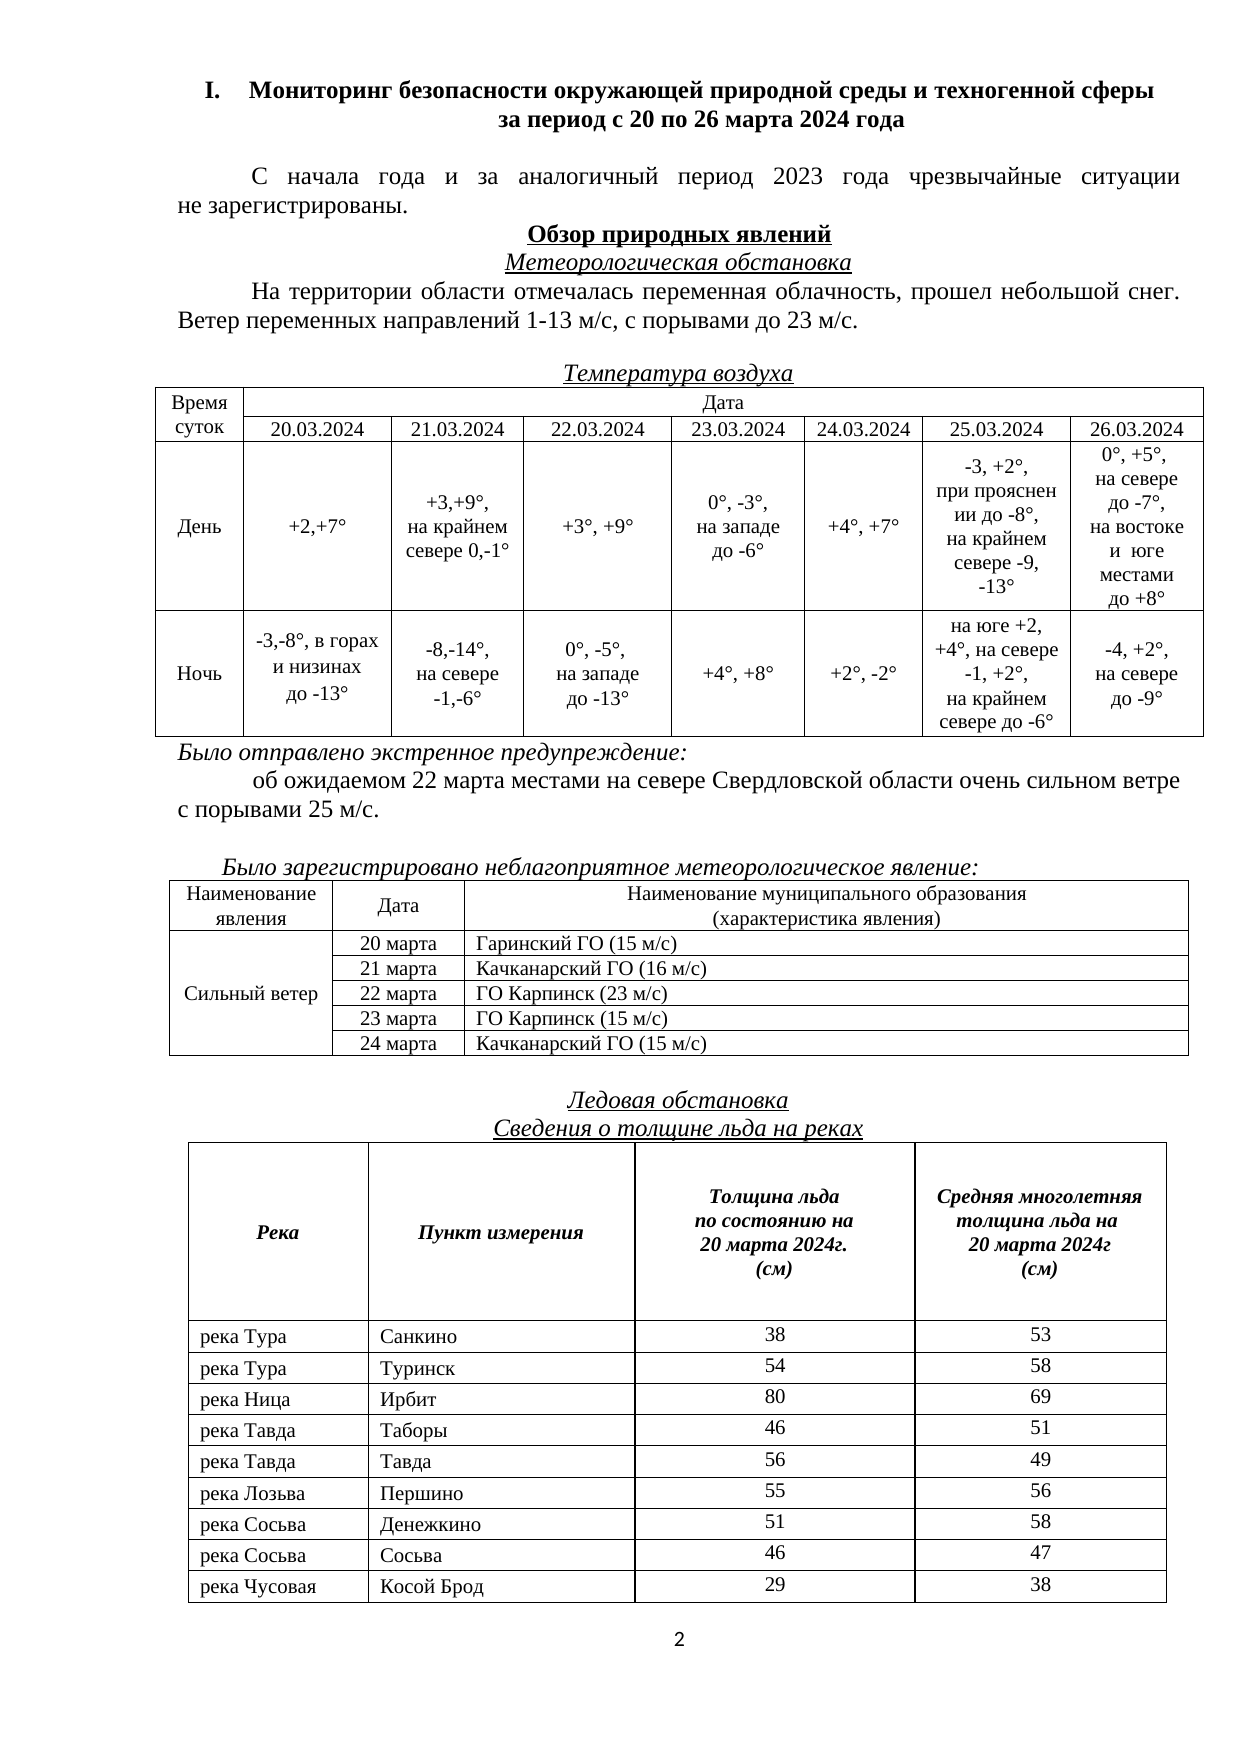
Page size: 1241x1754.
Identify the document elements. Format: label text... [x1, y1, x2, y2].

table_cell Ночь [156, 611, 243, 736]
table_cell -4, +2°, на севере до -9° [1071, 611, 1203, 736]
table_cell Косой Брод [369, 1571, 634, 1602]
table_cell Тавда [369, 1446, 634, 1477]
table_cell 24.03.2024 [805, 417, 922, 441]
table_cell река Тура [189, 1353, 368, 1383]
table_cell река Чусовая [189, 1571, 368, 1602]
table_cell 26.03.2024 [1071, 417, 1203, 441]
table_cell ГО Карпинск (23 м/с) [465, 981, 1188, 1005]
table_cell река Лозьва [189, 1478, 368, 1508]
table_cell 46 [636, 1540, 914, 1570]
table_cell 38 [636, 1321, 914, 1352]
table_cell 21 марта [333, 956, 464, 980]
table_cell 23 марта [333, 1006, 464, 1030]
text об ожидаемом 22 марта местами на севере Свердловской области очень сильном ветре с порывами 25 м/с. [177, 765, 1181, 823]
table_header Толщина льда по состоянию на 20 марта 2024г. (см) [636, 1143, 914, 1320]
text Метеорологическая обстановка [177, 247, 1181, 276]
table_cell 21.03.2024 [392, 417, 523, 441]
table_cell 49 [916, 1446, 1166, 1477]
table_cell Санкино [369, 1321, 634, 1352]
table_header Дата [244, 388, 1203, 416]
table_header Пункт измерения [369, 1143, 634, 1320]
table_cell 46 [636, 1415, 914, 1445]
table_cell Денежкино [369, 1509, 634, 1539]
table_cell 20.03.2024 [244, 417, 391, 441]
table_header Средняя многолетняя толщина льда на 20 марта 2024г (см) [916, 1143, 1166, 1320]
table_cell 23.03.2024 [672, 417, 804, 441]
table_cell Качканарский ГО (15 м/с) [465, 1031, 1188, 1055]
text Ледовая обстановка [177, 1085, 1181, 1113]
table_cell 0°, -5°, на западе до -13° [524, 611, 671, 736]
table_cell Сильный ветер [170, 931, 332, 1055]
table_cell 51 [916, 1415, 1166, 1445]
table_cell Гаринский ГО (15 м/с) [465, 931, 1188, 954]
list Мониторинг безопасности окружающей природной среды и техногенной сферы за период с 20 по 26 марта 2024 года [177, 75, 1181, 132]
table_cell 80 [636, 1384, 914, 1414]
table_cell 22.03.2024 [524, 417, 671, 441]
table_cell -3, +2°, при прояснении до -8°, на крайнем севере -9, -13° [923, 442, 1070, 610]
table_cell река Тавда [189, 1415, 368, 1445]
table_cell 51 [636, 1509, 914, 1539]
table_cell ГО Карпинск (15 м/с) [465, 1006, 1188, 1030]
table_header Река [189, 1143, 368, 1320]
table_cell Таборы [369, 1415, 634, 1445]
table_cell Ирбит [369, 1384, 634, 1414]
table_cell река Сосьва [189, 1540, 368, 1570]
table_cell 38 [916, 1571, 1166, 1602]
table_cell 54 [636, 1353, 914, 1383]
table_cell +2°, -2° [805, 611, 922, 736]
table_cell 47 [916, 1540, 1166, 1570]
table_header Дата [333, 881, 464, 929]
table_cell 29 [636, 1571, 914, 1602]
table_cell Качканарский ГО (16 м/с) [465, 956, 1188, 980]
text Обзор природных явлений [177, 219, 1181, 247]
table_cell 53 [916, 1321, 1166, 1352]
table_cell 25.03.2024 [923, 417, 1070, 441]
table_cell 20 марта [333, 931, 464, 954]
table_cell 58 [916, 1353, 1166, 1383]
text Температура воздуха [177, 358, 1181, 387]
table_cell +2,+7° [244, 442, 391, 610]
table_cell 56 [916, 1478, 1166, 1508]
table_cell +4°, +8° [672, 611, 804, 736]
table_cell река Ница [189, 1384, 368, 1414]
table_cell 58 [916, 1509, 1166, 1539]
table_cell +3,+9°, на крайнем севере 0,-1° [392, 442, 523, 610]
table_cell +3°, +9° [524, 442, 671, 610]
table_cell на юге +2, +4°, на севере -1, +2°, на крайнем севере до -6° [923, 611, 1070, 736]
table_cell 55 [636, 1478, 914, 1508]
table_cell День [156, 442, 243, 610]
table_cell +4°, +7° [805, 442, 922, 610]
text Было зарегистрировано неблагоприятное метеорологическое явление: [177, 852, 1181, 880]
table_cell река Тавда [189, 1446, 368, 1477]
table_header Время суток [156, 388, 243, 441]
table_cell река Сосьва [189, 1509, 368, 1539]
table_cell 22 марта [333, 981, 464, 1005]
table_cell 24 марта [333, 1031, 464, 1055]
table_header Наименование муниципального образования (характеристика явления) [465, 881, 1188, 929]
table_cell Сосьва [369, 1540, 634, 1570]
table_cell 56 [636, 1446, 914, 1477]
text С начала года и за аналогичный период 2023 года чрезвычайные ситуации не зарегистрированы. [177, 161, 1181, 219]
table_cell -3,-8°, в горах и низинах до -13° [244, 611, 391, 736]
table_cell Першино [369, 1478, 634, 1508]
table_cell -8,-14°, на севере -1,-6° [392, 611, 523, 736]
table_header Наименование явления [170, 881, 332, 929]
text На территории области отмечалась переменная облачность, прошел небольшой снег. Ветер переменных направлений 1-13 м/с, с порывами до 23 м/с. [177, 276, 1181, 334]
table_cell река Тура [189, 1321, 368, 1352]
table_cell Туринск [369, 1353, 634, 1383]
text Сведения о толщине льда на реках [177, 1113, 1181, 1142]
table_cell 69 [916, 1384, 1166, 1414]
table_cell 0°, -3°, на западе до -6° [672, 442, 804, 610]
text Было отправлено экстренное предупреждение: [177, 737, 1181, 765]
table_cell 0°, +5°, на севере до -7°, на востоке и юге местами до +8° [1071, 442, 1203, 610]
